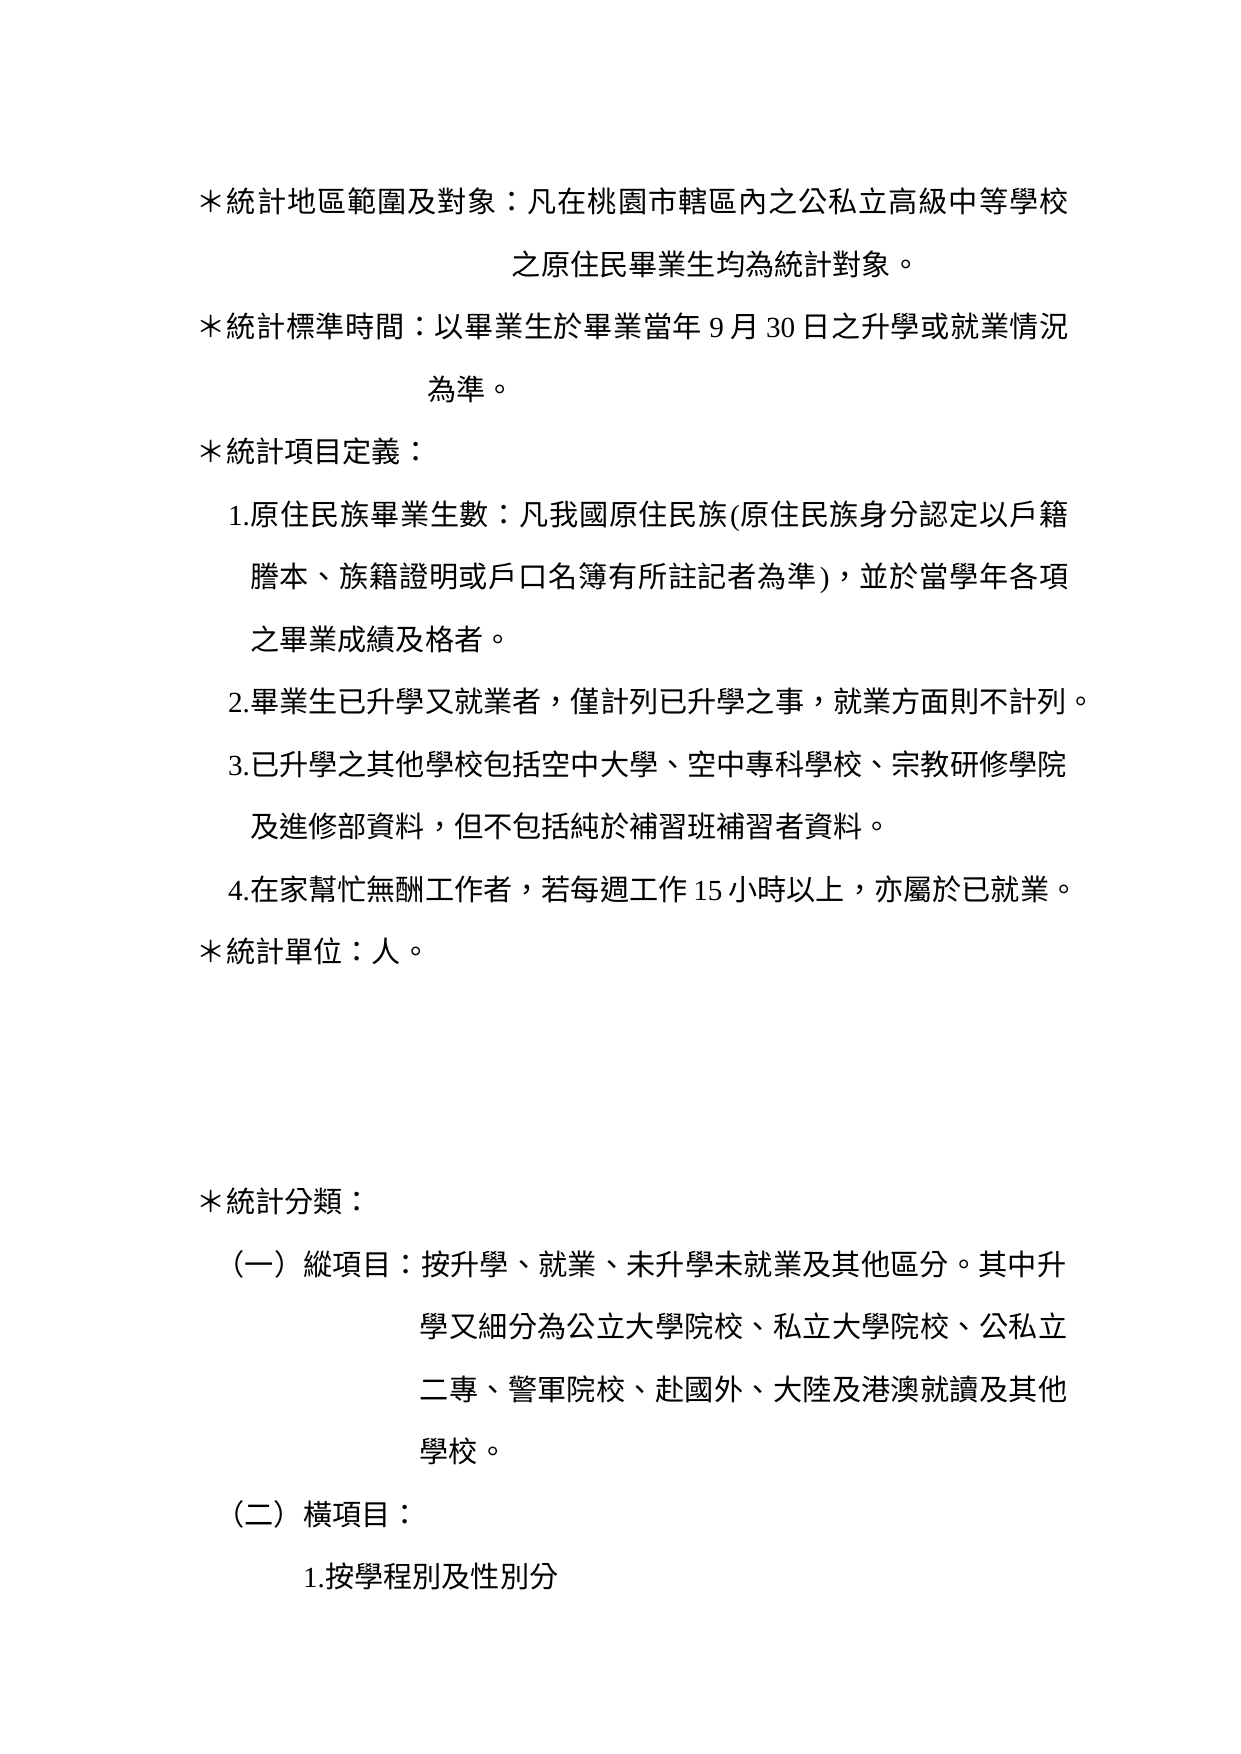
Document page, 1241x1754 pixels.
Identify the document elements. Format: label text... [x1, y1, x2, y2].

text 4.在家幫忙無酬工作者，若每週工作15小時以上，亦屬於已就業。 [228, 846, 1069, 908]
text ＊統計單位：人。 [197, 908, 1069, 971]
text ＊統計地區範圍及對象：凡在桃園市轄區內之公私立高級中等學校之原住民畢業生均為統計對象。 [197, 158, 1069, 283]
text ＊統計項目定義： [197, 408, 1069, 471]
text 2.畢業生已升學又就業者，僅計列已升學之事，就業方面則不計列。 [228, 658, 1069, 721]
text 1.原住民族畢業生數：凡我國原住民族(原住民族身分認定以戶籍謄本、族籍證明或戶口名簿有所註記者為準)，並於當學年各項之畢業成績及格者。 [228, 471, 1069, 658]
text ＊統計標準時間：以畢業生於畢業當年9月30日之升學或就業情況為準。 [197, 283, 1069, 408]
text ＊統計分類： [197, 1158, 1069, 1221]
text 1.按學程別及性別分 [303, 1533, 1069, 1596]
text 3.已升學之其他學校包括空中大學、空中專科學校、宗教研修學院及進修部資料，但不包括純於補習班補習者資料。 [228, 721, 1069, 846]
text （二）橫項目： [215, 1471, 1069, 1533]
text （一）縱項目：按升學、就業、未升學未就業及其他區分。其中升學又細分為公立大學院校、私立大學院校、公私立二專、警軍院校、赴國外、大陸及港澳就讀及其他學校。 [215, 1221, 1069, 1471]
